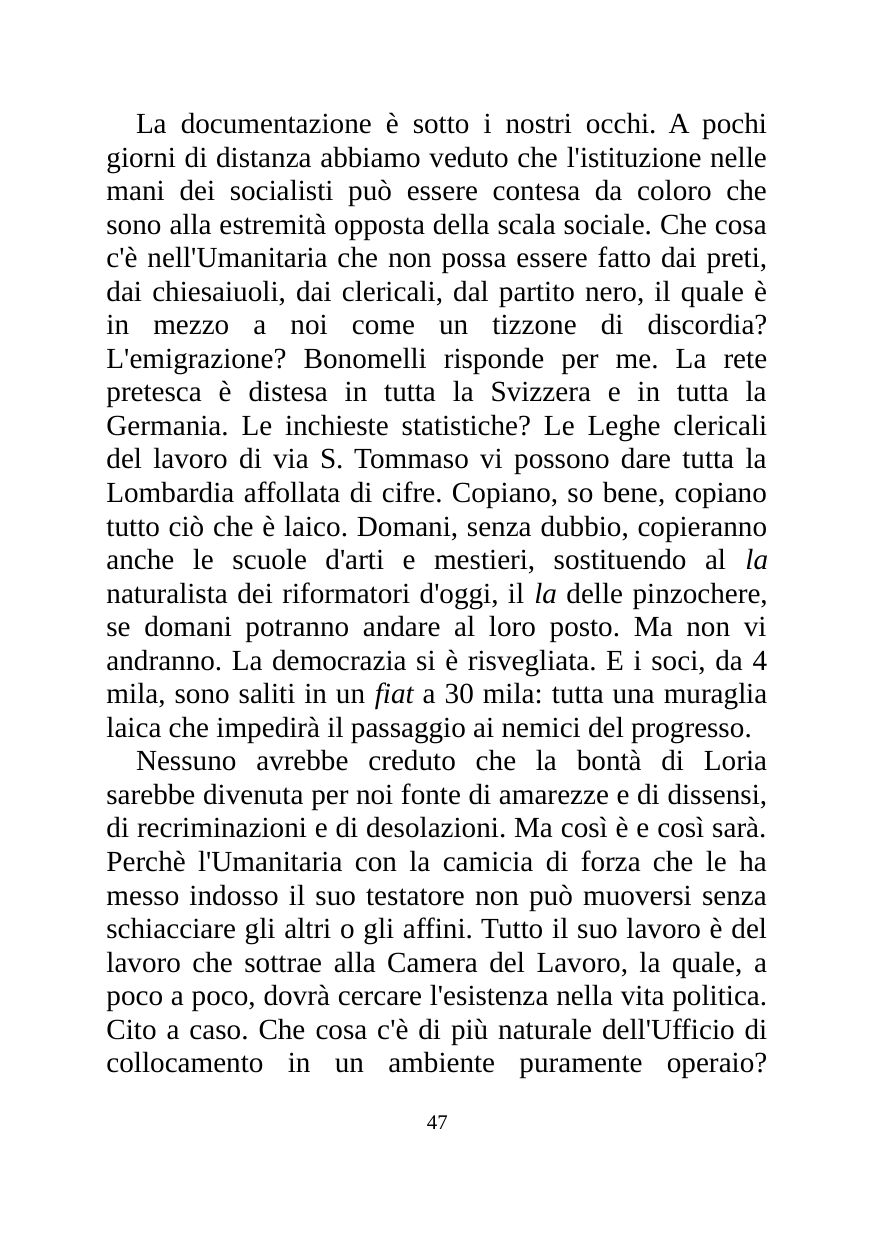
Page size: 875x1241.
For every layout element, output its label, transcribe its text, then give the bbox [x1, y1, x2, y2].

text Nessuno avrebbe creduto che la bontà di Loria sarebbe divenuta per noi fonte di amarezze e di dissensi, di recriminazioni e di desolazioni. Ma così è e così sarà. Perchè l'Umanitaria con la camicia di forza che le ha messo indosso il suo testatore non può muoversi senza schiacciare gli altri o gli affini. Tutto il suo lavoro è del lavoro che sottrae alla Camera del Lavoro, la quale, a poco a poco, dovrà cercare l'esistenza nella vita politica. Cito a caso. Che cosa c'è di più naturale dell'Ufficio di collocamento in un ambiente puramente operaio? [106, 743, 768, 1079]
text La documentazione è sotto i nostri occhi. A pochi giorni di distanza abbiamo veduto che l'istituzione nelle mani dei socialisti può essere contesa da coloro che sono alla estremità opposta della scala sociale. Che cosa c'è nell'Umanitaria che non possa essere fatto dai preti, dai chiesaiuoli, dai clericali, dal partito nero, il quale è in mezzo a noi come un tizzone di discordia? L'emigrazione? Bonomelli risponde per me. La rete pretesca è distesa in tutta la Svizzera e in tutta la Germania. Le inchieste statistiche? Le Leghe clericali del lavoro di via S. Tommaso vi possono dare tutta la Lombardia affollata di cifre. Copiano, so bene, copiano tutto ciò che è laico. Domani, senza dubbio, copieranno anche le scuole d'arti e mestieri, sostituendo al la naturalista dei riformatori d'oggi, il la delle pinzochere, se domani potranno andare al loro posto. Ma non vi andranno. La democrazia si è risvegliata. E i soci, da 4 mila, sono saliti in un fiat a 30 mila: tutta una muraglia laica che impedirà il passaggio ai nemici del progresso. [106, 106, 768, 743]
